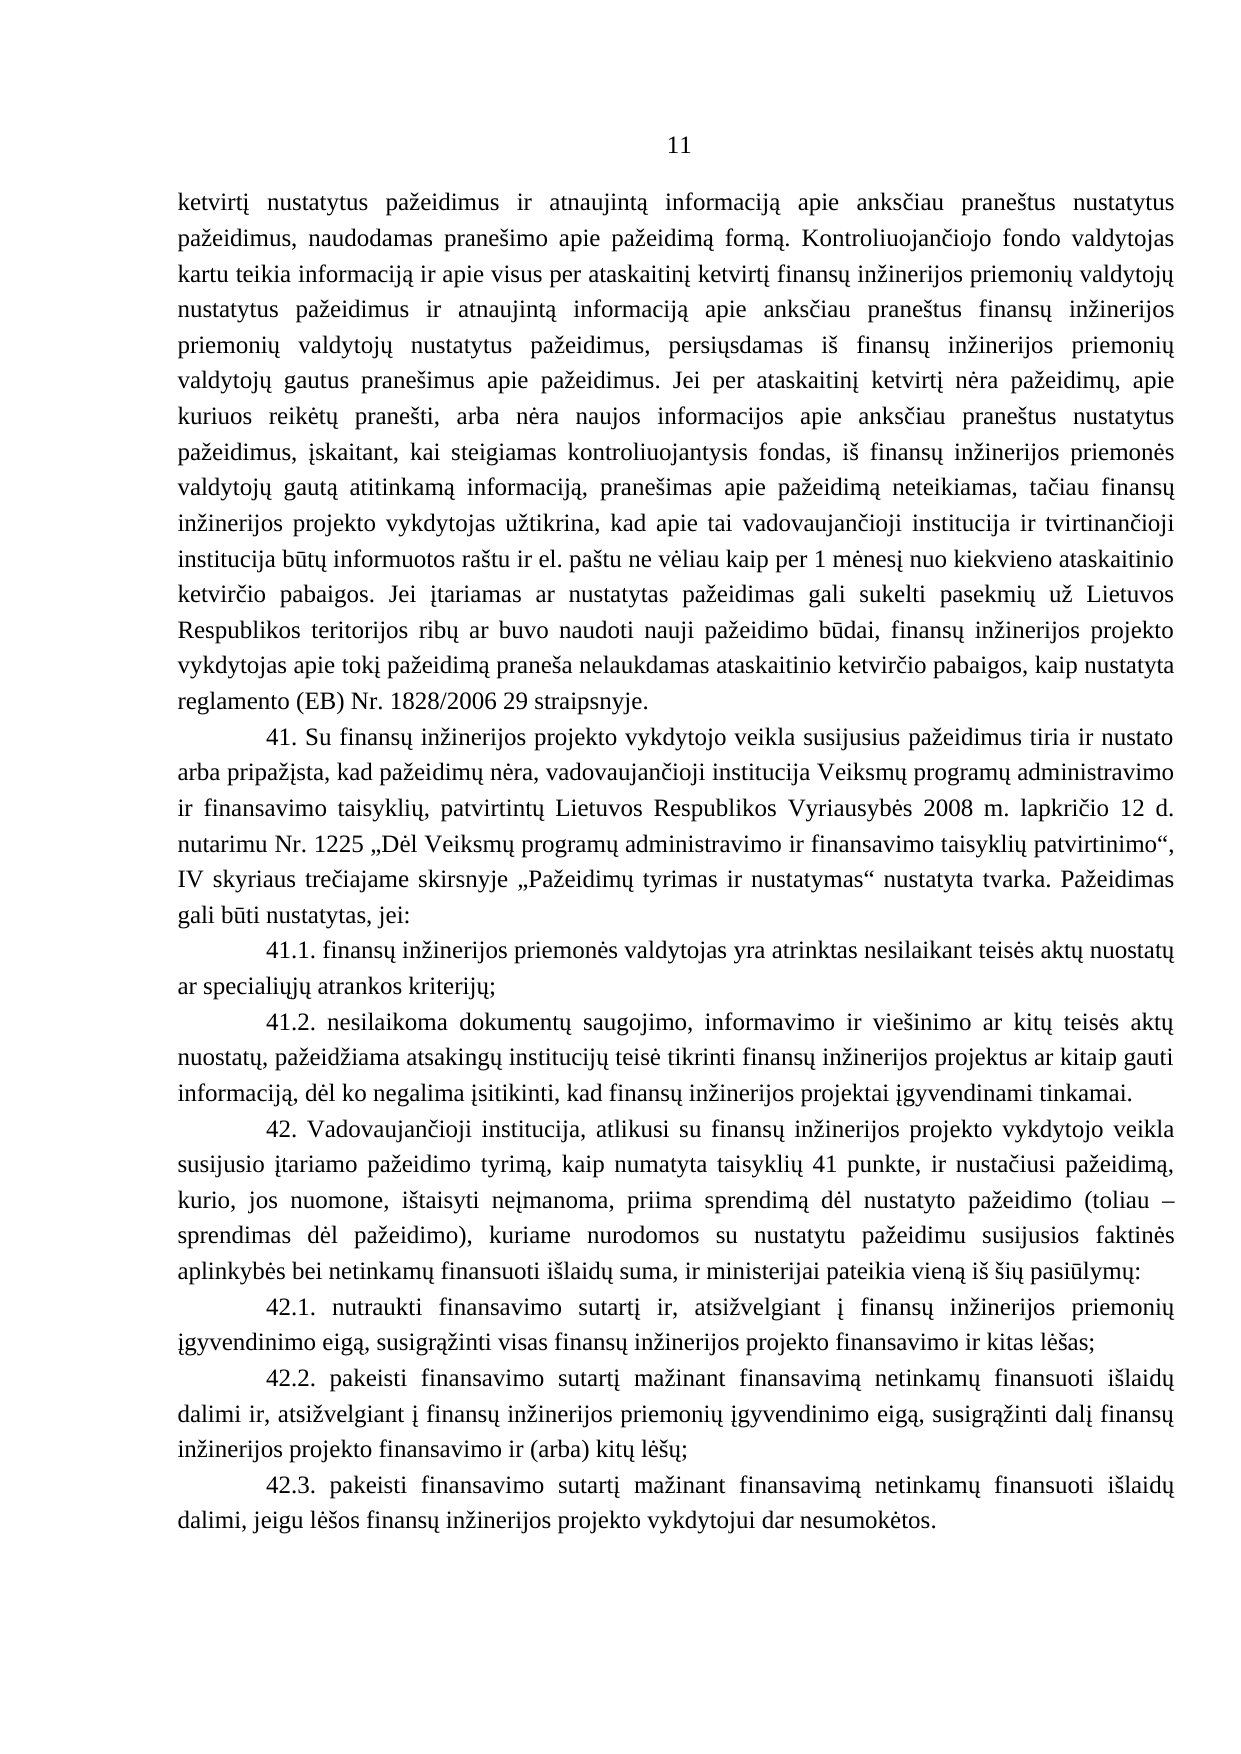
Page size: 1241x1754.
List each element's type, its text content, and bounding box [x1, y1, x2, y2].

text 41.2. nesilaikoma dokumentų saugojimo, informavimo ir viešinimo ar kitų teisės aktų nuostatų, pažeidžiama atsakingų institucijų teisė tikrinti finansų inžinerijos projektus ar kitaip gauti informaciją, dėl ko negalima įsitikinti, kad finansų inžinerijos projektai įgyvendinami tinkamai. [177, 1007, 1175, 1107]
text 42.2. pakeisti finansavimo sutartį mažinant finansavimą netinkamų finansuoti išlaidų dalimi ir, atsižvelgiant į finansų inžinerijos priemonių įgyvendinimo eigą, susigrąžinti dalį finansų inžinerijos projekto finansavimo ir (arba) kitų lėšų; [177, 1363, 1175, 1463]
text 41.1. finansų inžinerijos priemonės valdytojas yra atrinktas nesilaikant teisės aktų nuostatų ar specialiųjų atrankos kriterijų; [177, 936, 1175, 1000]
text 42. Vadovaujančioji institucija, atlikusi su finansų inžinerijos projekto vykdytojo veikla susijusio įtariamo pažeidimo tyrimą, kaip numatyta taisyklių 41 punkte, ir nustačiusi pažeidimą, kurio, jos nuomone, ištaisyti neįmanoma, priima sprendimą dėl nustatyto pažeidimo (toliau – sprendimas dėl pažeidimo), kuriame nurodomos su nustatytu pažeidimu susijusios faktinės aplinkybės bei netinkamų finansuoti išlaidų suma, ir ministerijai pateikia vieną iš šių pasiūlymų: [177, 1114, 1175, 1285]
text ketvirtį nustatytus pažeidimus ir atnaujintą informaciją apie anksčiau praneštus nustatytus pažeidimus, naudodamas pranešimo apie pažeidimą formą. Kontroliuojančiojo fondo valdytojas kartu teikia informaciją ir apie visus per ataskaitinį ketvirtį finansų inžinerijos priemonių valdytojų nustatytus pažeidimus ir atnaujintą informaciją apie anksčiau praneštus finansų inžinerijos priemonių valdytojų nustatytus pažeidimus, persiųsdamas iš finansų inžinerijos priemonių valdytojų gautus pranešimus apie pažeidimus. Jei per ataskaitinį ketvirtį nėra pažeidimų, apie kuriuos reikėtų pranešti, arba nėra naujos informacijos apie anksčiau praneštus nustatytus pažeidimus, įskaitant, kai steigiamas kontroliuojantysis fondas, iš finansų inžinerijos priemonės valdytojų gautą atitinkamą informaciją, pranešimas apie pažeidimą neteikiamas, tačiau finansų inžinerijos projekto vykdytojas užtikrina, kad apie tai vadovaujančioji institucija ir tvirtinančioji institucija būtų informuotos raštu ir el. paštu ne vėliau kaip per 1 mėnesį nuo kiekvieno ataskaitinio ketvirčio pabaigos. Jei įtariamas ar nustatytas pažeidimas gali sukelti pasekmių už Lietuvos Respublikos teritorijos ribų ar buvo naudoti nauji pažeidimo būdai, finansų inžinerijos projekto vykdytojas apie tokį pažeidimą praneša nelaukdamas ataskaitinio ketvirčio pabaigos, kaip nustatyta reglamento (EB) Nr. 1828/2006 29 straipsnyje. [177, 187, 1175, 715]
text 42.3. pakeisti finansavimo sutartį mažinant finansavimą netinkamų finansuoti išlaidų dalimi, jeigu lėšos finansų inžinerijos projekto vykdytojui dar nesumokėtos. [177, 1470, 1175, 1534]
text 42.1. nutraukti finansavimo sutartį ir, atsižvelgiant į finansų inžinerijos priemonių įgyvendinimo eigą, susigrąžinti visas finansų inžinerijos projekto finansavimo ir kitas lėšas; [177, 1292, 1175, 1356]
text 41. Su finansų inžinerijos projekto vykdytojo veikla susijusius pažeidimus tiria ir nustato arba pripažįsta, kad pažeidimų nėra, vadovaujančioji institucija Veiksmų programų administravimo ir finansavimo taisyklių, patvirtintų Lietuvos Respublikos Vyriausybės 2008 m. lapkričio 12 d. nutarimu Nr. 1225 „Dėl Veiksmų programų administravimo ir finansavimo taisyklių patvirtinimo“, IV skyriaus trečiajame skirsnyje „Pažeidimų tyrimas ir nustatymas“ nustatyta tvarka. Pažeidimas gali būti nustatytas, jei: [177, 722, 1175, 929]
